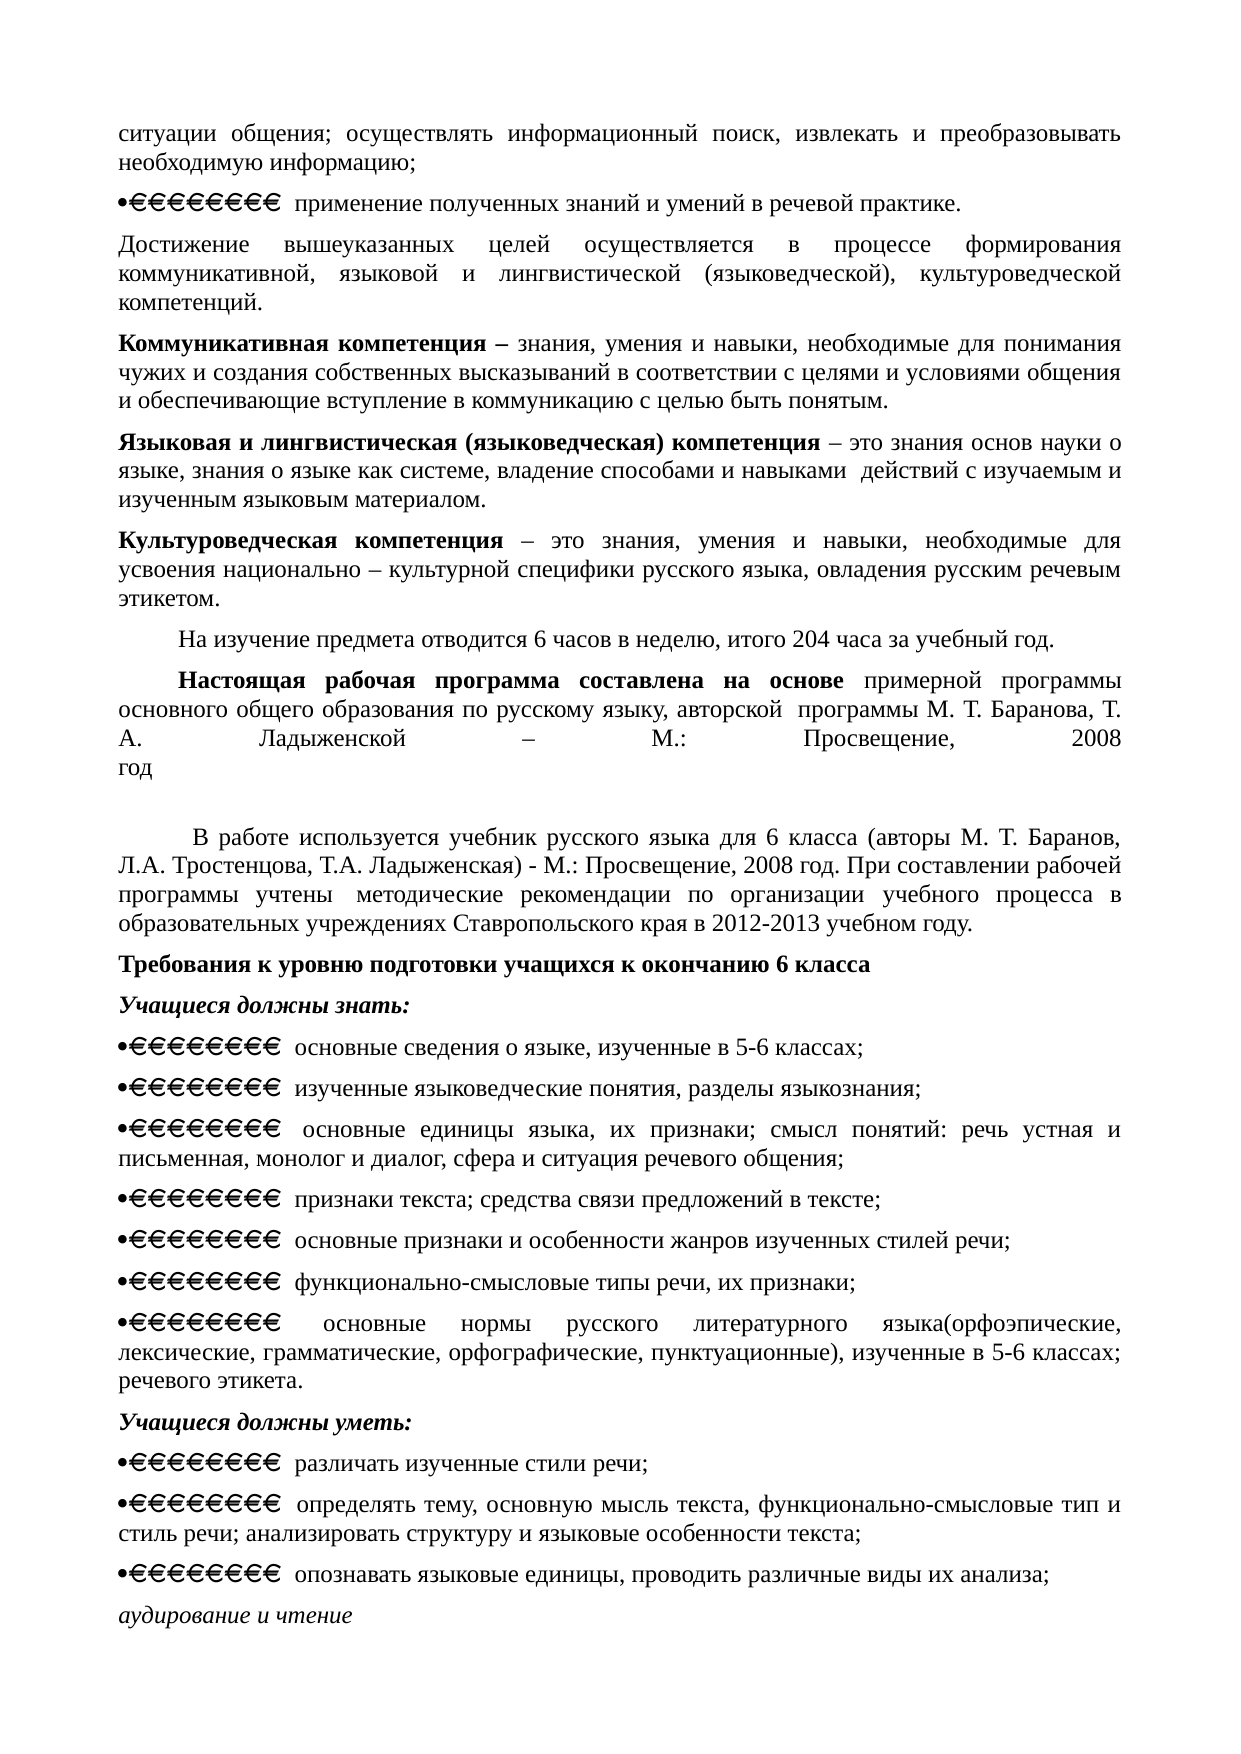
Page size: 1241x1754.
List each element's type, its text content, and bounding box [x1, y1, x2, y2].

text ситуации общения; осуществлять информационный поиск, извлекать и преобразовывать необходимую информацию; [118, 118, 1122, 176]
text · применение полученных знаний и умений в речевой практике. [118, 188, 1122, 217]
text Языковая и лингвистическая (языковедческая) компетенция – это знания основ науки о языке, знания о языке как системе, владение способами и навыками действий с изучаемым и изученным языковым материалом. [118, 427, 1122, 513]
text · изученные языковедческие понятия, разделы языкознания; [118, 1073, 1122, 1102]
text Учащиеся должны знать: [118, 991, 1122, 1019]
text Культуроведческая компетенция – это знания, умения и навыки, необходимые для усвоения национально – культурной специфики русского языка, овладения русским речевым этикетом. [118, 526, 1122, 612]
text Требования к уровню подготовки учащихся к окончанию 6 класса [118, 949, 1122, 978]
text · функционально-смысловые типы речи, их признаки; [118, 1267, 1122, 1296]
text · основные единицы языка, их признаки; смысл понятий: речь устная и письменная, монолог и диалог, сфера и ситуация речевого общения; [118, 1114, 1122, 1172]
text Коммуникативная компетенция – знания, умения и навыки, необходимые для понимания чужих и создания собственных высказываний в соответствии с целями и условиями общения и обеспечивающие вступление в коммуникацию с целью быть понятым. [118, 328, 1122, 414]
text Настоящая рабочая программа составлена на основе примерной программы основного общего образования по русскому языку, авторской программы М. Т. Баранова, Т. А. Ладыженской – М.: Просвещение, 2008 год [118, 666, 1122, 809]
text аудирование и чтение [118, 1601, 1122, 1629]
text Учащиеся должны уметь: [118, 1407, 1122, 1436]
text · различать изученные стили речи; [118, 1448, 1122, 1477]
text · основные признаки и особенности жанров изученных стилей речи; [118, 1226, 1122, 1254]
text Достижение вышеуказанных целей осуществляется в процессе формирования коммуникативной, языковой и лингвистической (языковедческой), культуроведческой компетенций. [118, 229, 1122, 316]
text На изучение предмета отводится 6 часов в неделю, итого 204 часа за учебный год. [118, 624, 1122, 653]
text · опознавать языковые единицы, проводить различные виды их анализа; [118, 1559, 1122, 1588]
text · признаки текста; средства связи предложений в тексте; [118, 1184, 1122, 1213]
text · основные нормы русского литературного языка(орфоэпические, лексические, грамматические, орфографические, пунктуационные), изученные в 5-6 классах; речевого этикета. [118, 1308, 1122, 1394]
text · основные сведения о языке, изученные в 5-6 классах; [118, 1032, 1122, 1061]
text В работе используется учебник русского языка для 6 класса (авторы М. Т. Баранов, Л.А. Тростенцова, Т.А. Ладыженская) - М.: Просвещение, 2008 год. При составлении рабочей программы учтены методические рекомендации по организации учебного процесса в образовательных учреждениях Ставропольского края в 2012-2013 учебном году. [118, 822, 1122, 937]
text · определять тему, основную мысль текста, функционально-смысловые тип и стиль речи; анализировать структуру и языковые особенности текста; [118, 1489, 1122, 1547]
